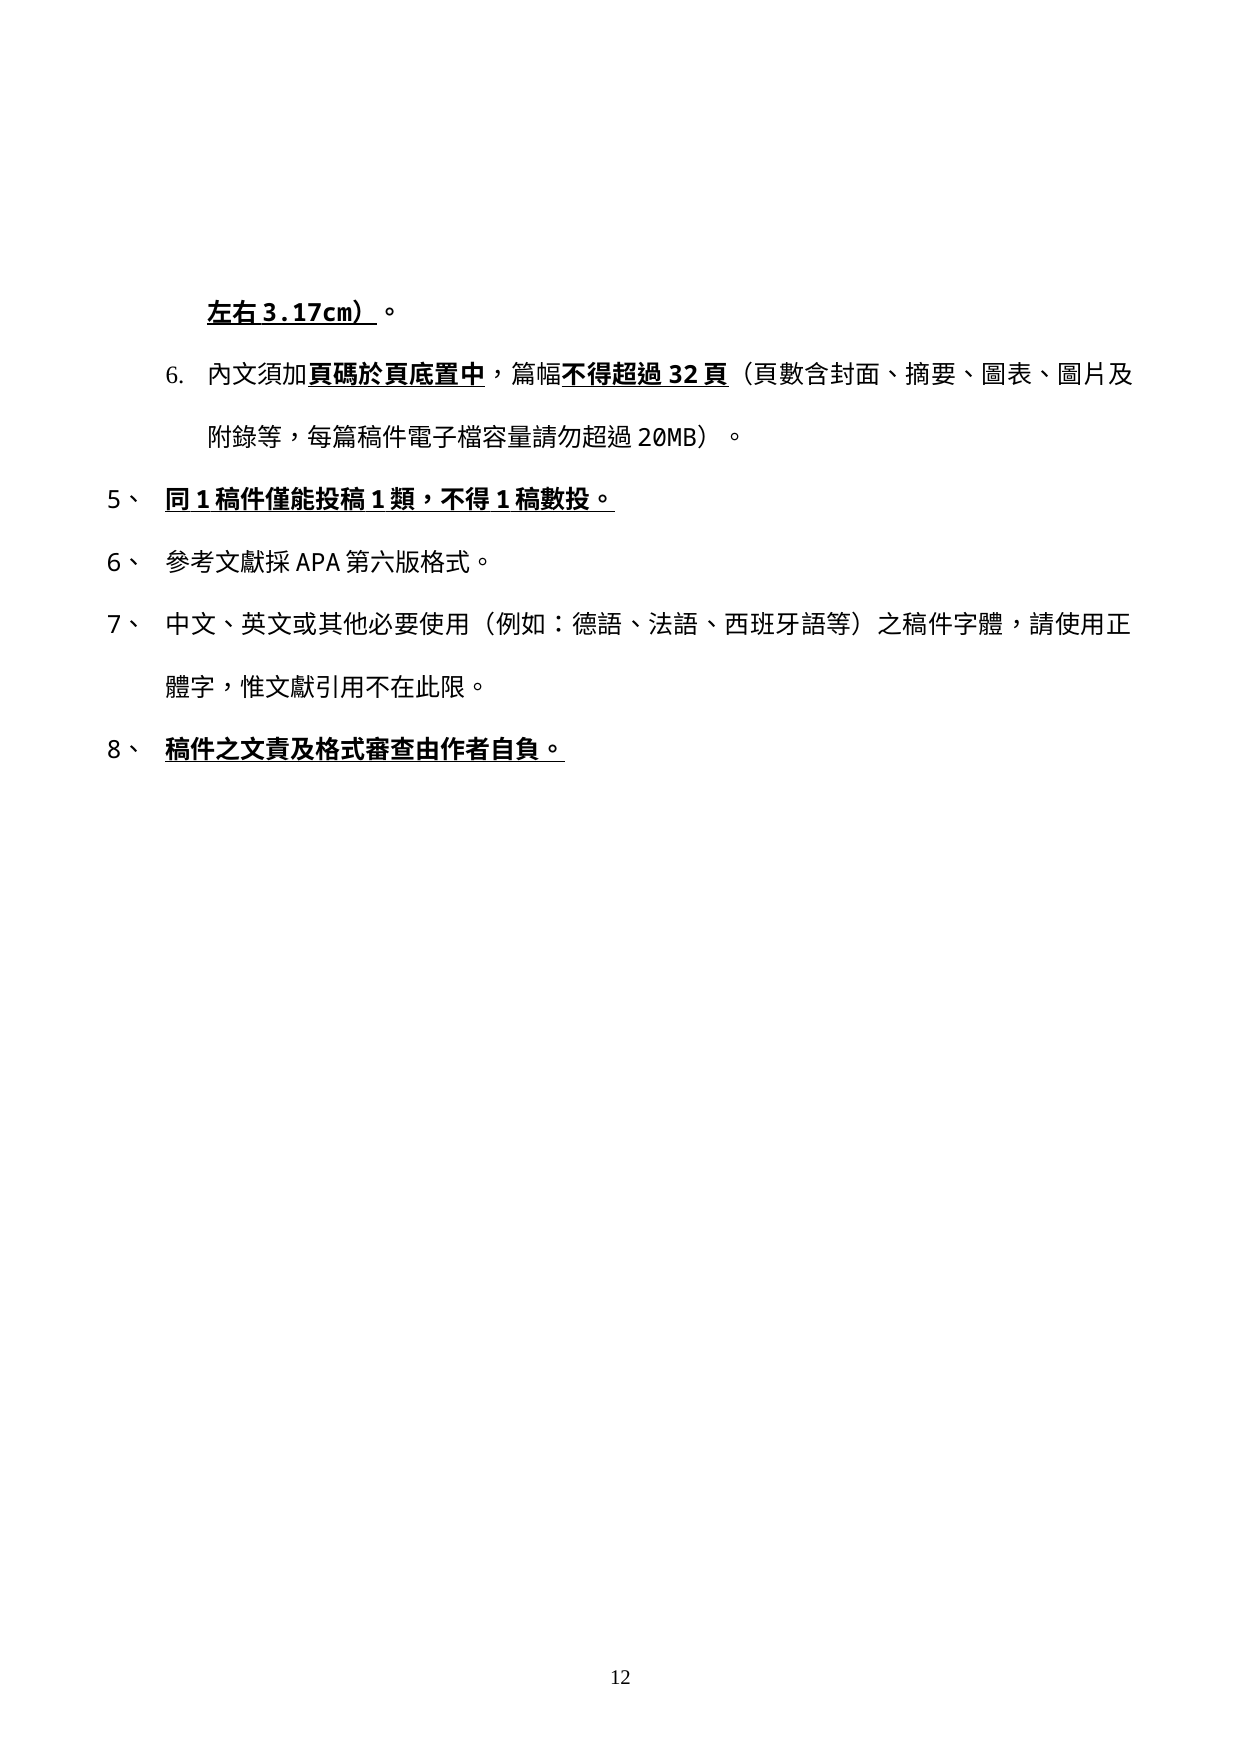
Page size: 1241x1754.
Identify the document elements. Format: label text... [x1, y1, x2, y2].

list 同1稿件僅能投稿1類，不得1稿數投。 [106, 456, 1134, 518]
list 內文須加頁碼於頁底置中，篇幅不得超過32頁（頁數含封面、摘要、圖表、圖片及附錄等，每篇稿件電子檔容量請勿超過20MB）。 [165, 331, 1134, 456]
list 稿件之文責及格式審查由作者自負。 [106, 706, 1134, 768]
list 左右3.17cm）。 [165, 268, 1134, 331]
list 中文、英文或其他必要使用（例如：德語、法語、西班牙語等）之稿件字體，請使用正體字，惟文獻引用不在此限。 [106, 581, 1134, 706]
list 參考文獻採APA第六版格式。 [106, 518, 1134, 581]
